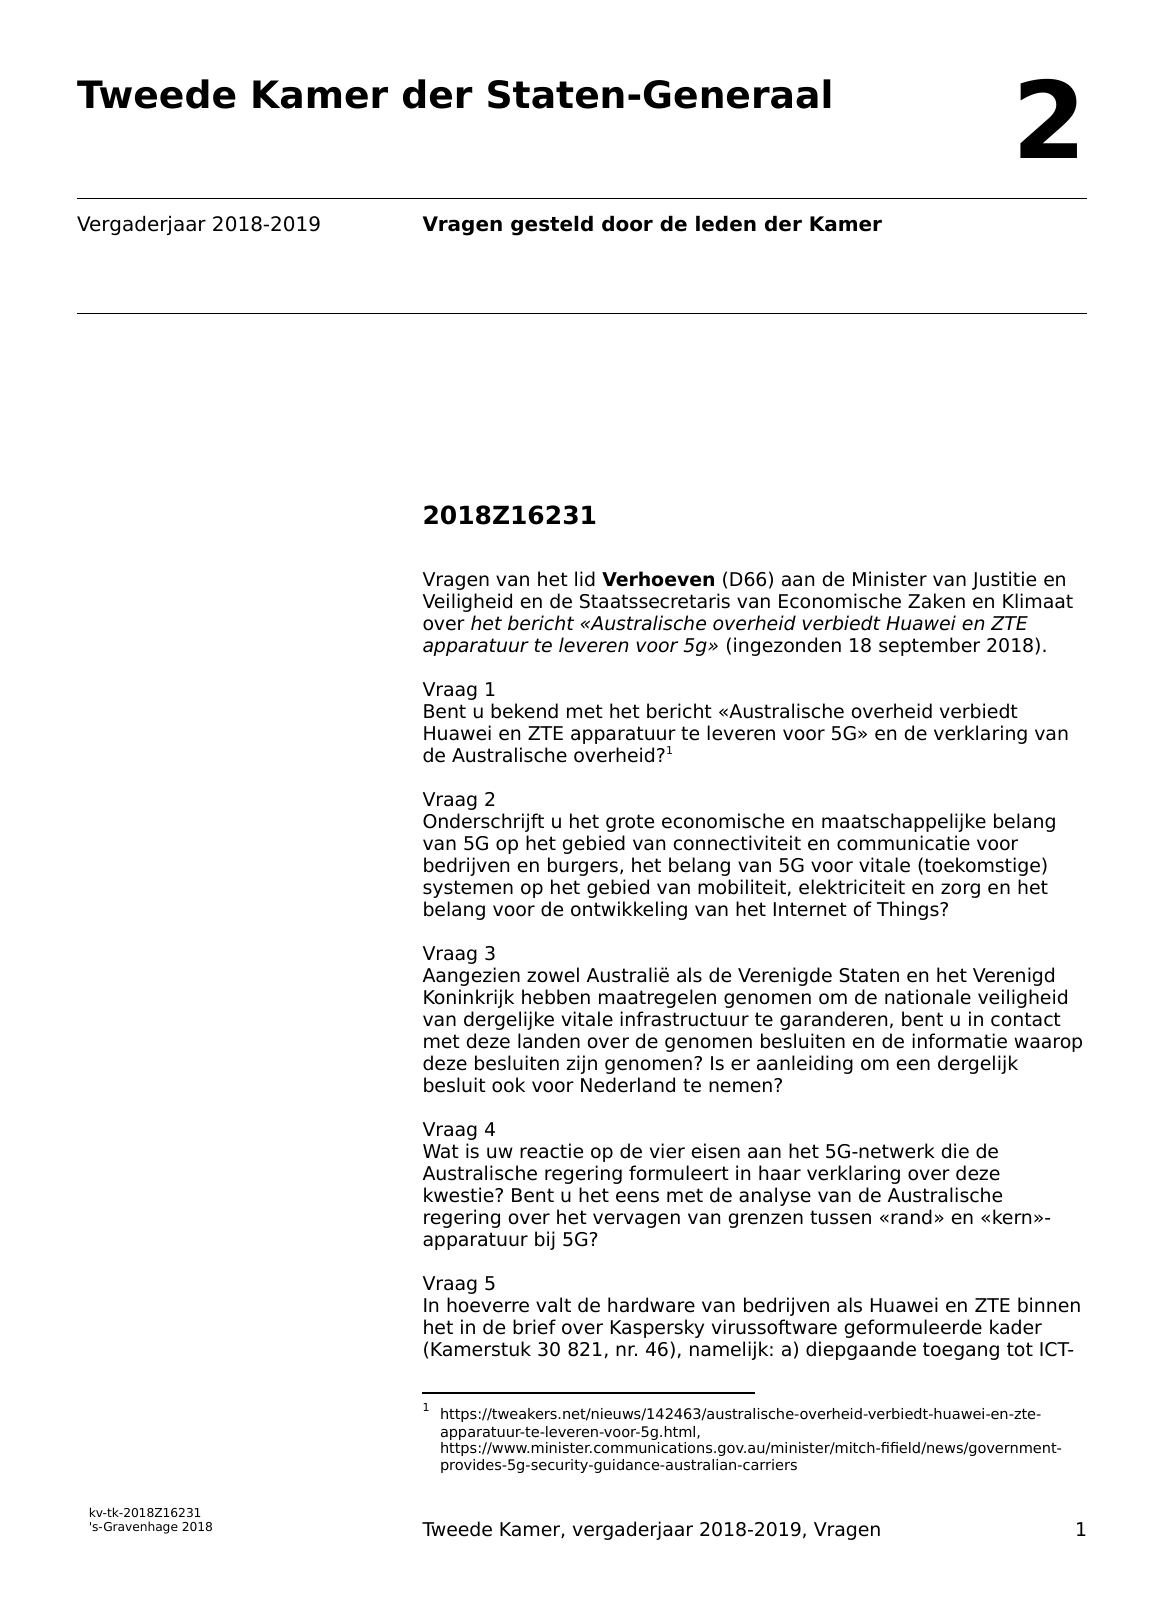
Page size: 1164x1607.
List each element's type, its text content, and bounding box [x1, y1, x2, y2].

table_cell Vergaderjaar 2018-2019 [77, 199, 422, 313]
text Wat is uw reactie op de vier eisen aan het 5G-netwerk die de Australische regering formuleert in haar verklaring over deze kwestie? Bent u het eens met de analyse van de Australische regering over het vervagen van grenzen tussen «rand» en «kern»-apparatuur bij 5G? [422, 1141, 1087, 1251]
text kv-tk-2018Z16231 [88, 1506, 323, 1520]
text Vraag 1 [422, 679, 1087, 701]
text 's-Gravenhage 2018 [88, 1520, 323, 1534]
text Vraag 3 [422, 943, 1087, 965]
text In hoeverre valt de hardware van bedrijven als Huawei en ZTE binnen het in de brief over Kaspersky virussoftware geformuleerde kader (Kamerstuk 30 821, nr. 46), namelijk: a) diepgaande toegang tot ICT- [422, 1295, 1087, 1361]
table_cell Vragen gesteld door de leden der Kamer [422, 199, 1087, 313]
text Vragen van het lid Verhoeven (D66) aan de Minister van Justitie en Veiligheid en de Staatssecretaris van Economische Zaken en Klimaat over het bericht «Australische overheid verbiedt Huawei en ZTE apparatuur te leveren voor 5g» (ingezonden 18 september 2018). [422, 569, 1087, 657]
table_header 2 [886, 59, 1087, 198]
text Aangezien zowel Australië als de Verenigde Staten en het Verenigd Koninkrijk hebben maatregelen genomen om de nationale veiligheid van dergelijke vitale infrastructuur te garanderen, bent u in contact met deze landen over de genomen besluiten en de informatie waarop deze besluiten zijn genomen? Is er aanleiding om een dergelijk besluit ook voor Nederland te nemen? [422, 965, 1087, 1097]
text Vraag 4 [422, 1119, 1087, 1141]
text Bent u bekend met het bericht «Australische overheid verbiedt Huawei en ZTE apparatuur te leveren voor 5G» en de verklaring van de Australische overheid? [422, 701, 1087, 767]
text https://tweakers.net/nieuws/142463/australische-overheid-verbiedt-huawei-en-zte-apparatuur-te-leveren-voor-5g.html, https://www.minister.communications.gov.au/minister/mitch-fifield/news/government-provides-5g-security-guidance-australian-carriers [422, 1402, 1087, 1474]
text Onderschrijft u het grote economische en maatschappelijke belang van 5G op het gebied van connectiviteit en communicatie voor bedrijven en burgers, het belang van 5G voor vitale (toekomstige) systemen op het gebied van mobiliteit, elektriciteit en zorg en het belang voor de ontwikkeling van het Internet of Things? [422, 811, 1087, 921]
table_header Tweede Kamer der Staten-Generaal [77, 59, 886, 198]
text Vraag 5 [422, 1273, 1087, 1295]
text Vraag 2 [422, 789, 1087, 811]
text 2018Z16231 [422, 501, 1087, 531]
